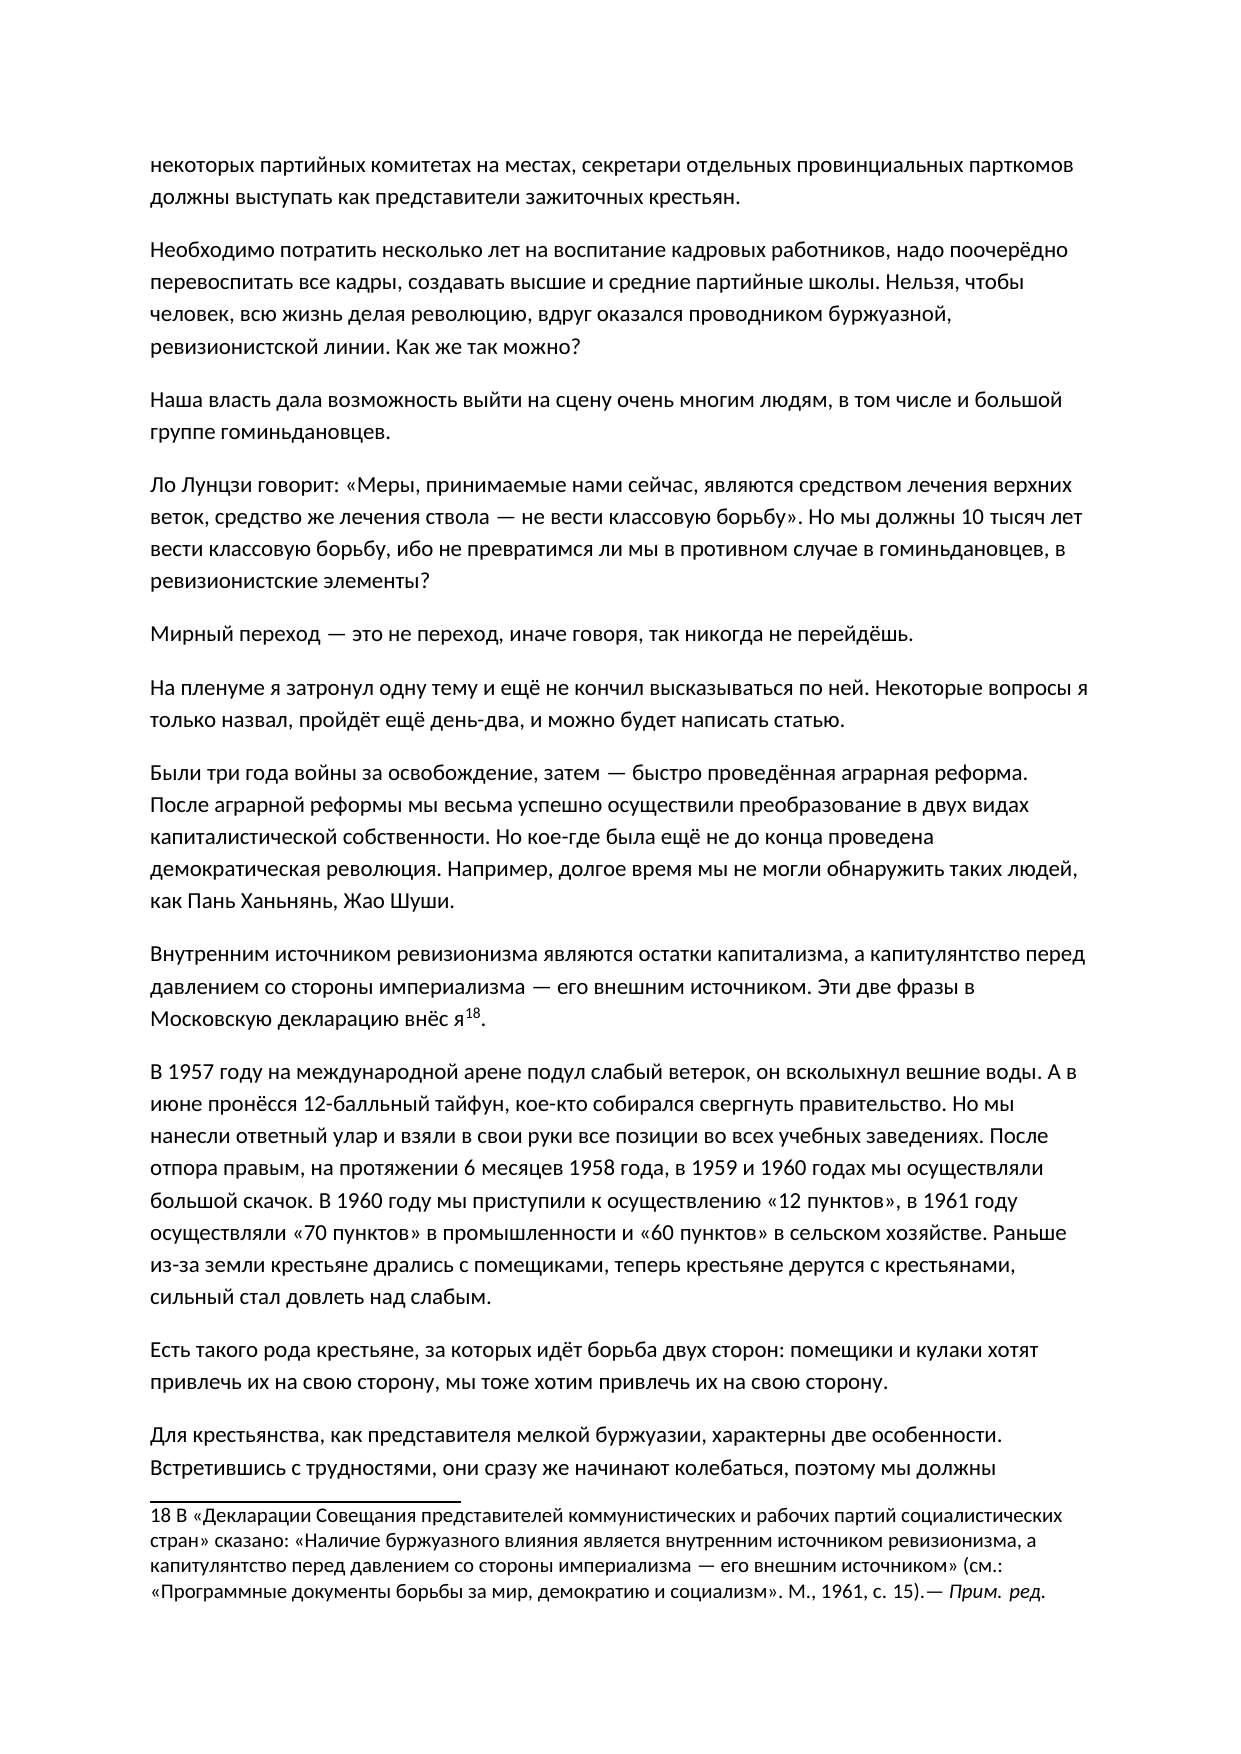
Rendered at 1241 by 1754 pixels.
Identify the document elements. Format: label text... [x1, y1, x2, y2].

text некоторых партийных комитетах на местах, секретари отдельных провинциальных парткомов должны выступать как представители зажиточных крестьян. [150, 150, 1091, 210]
text На пленуме я затронул одну тему и ещё не кончил высказываться по ней. Некоторые вопросы я только назвал, пройдёт ещё день-два, и можно будет написать статью. [150, 673, 1091, 733]
text Для крестьянства, как представителя мелкой буржуазии, характерны две особенности. Встретившись с трудностями, они сразу же начинают колебаться, поэтому мы должны [150, 1421, 1091, 1481]
text Были три года войны за освобождение, затем — быстро проведённая аграрная реформа. После аграрной реформы мы весьма успешно осуществили преобразование в двух видах капиталистической собственности. Но кое-где была ещё не до конца проведена демократическая революция. Например, долгое время мы не могли обнаружить таких людей, как Пань Ханьнянь, Жао Шуши. [150, 758, 1091, 914]
text Внутренним источником ревизионизма являются остатки капитализма, а капитулянтство перед давлением со стороны империализма — его внешним источником. Эти две фразы в Московскую декларацию внёс я. [150, 939, 1091, 1032]
text В «Декларации Совещания представителей коммунистических и рабочих партий социалистических стран» сказано: «Наличие буржуазного влияния является внутренним источником ревизионизма, а капитулянтство перед давлением со стороны империализма — его внешним источником» (см.: «Программные документы борьбы за мир, демократию и социализм». М., 1961, с. 15).— Прим. ред. [150, 1502, 1091, 1603]
text В 1957 году на международной арене подул слабый ветерок, он всколыхнул вешние воды. А в июне пронёсся 12-балльный тайфун, кое-кто собирался свергнуть правительство. Но мы нанесли ответный улар и взяли в свои руки все позиции во всех учебных заведениях. После отпора правым, на протяжении 6 месяцев 1958 года, в 1959 и 1960 годах мы осуществляли большой скачок. В 1960 году мы приступили к осуществлению «12 пунктов», в 1961 году осуществляли «70 пунктов» в промышленности и «60 пунктов» в сельском хозяйстве. Раньше из-за земли крестьяне дрались с помещиками, теперь крестьяне дерутся с крестьянами, сильный стал довлеть над слабым. [150, 1057, 1091, 1310]
text Есть такого рода крестьяне, за которых идёт борьба двух сторон: помещики и кулаки хотят привлечь их на свою сторону, мы тоже хотим привлечь их на свою сторону. [150, 1335, 1091, 1396]
text Мирный переход — это не переход, иначе говоря, так никогда не перейдёшь. [150, 619, 1091, 648]
text Наша власть дала возможность выйти на сцену очень многим людям, в том числе и большой группе гоминьдановцев. [150, 385, 1091, 445]
text Ло Лунцзи говорит: «Меры, принимаемые нами cейчас, являются средством лечения верхних веток, средство же лечения ствола — не вести классовую борьбу». Но мы должны 10 тысяч лет вести классовую борьбу, ибо не превратимся ли мы в противном случае в гоминьдановцев, в ревизионистские элементы? [150, 470, 1091, 594]
text Необходимо потратить несколько лет на воспитание кадровых работников, надо поочерёдно перевоспитать все кадры, создавать высшие и средние партийные школы. Нельзя, чтобы человек, всю жизнь делая революцию, вдруг оказался проводником буржуазной, ревизионистской линии. Как же так можно? [150, 235, 1091, 360]
